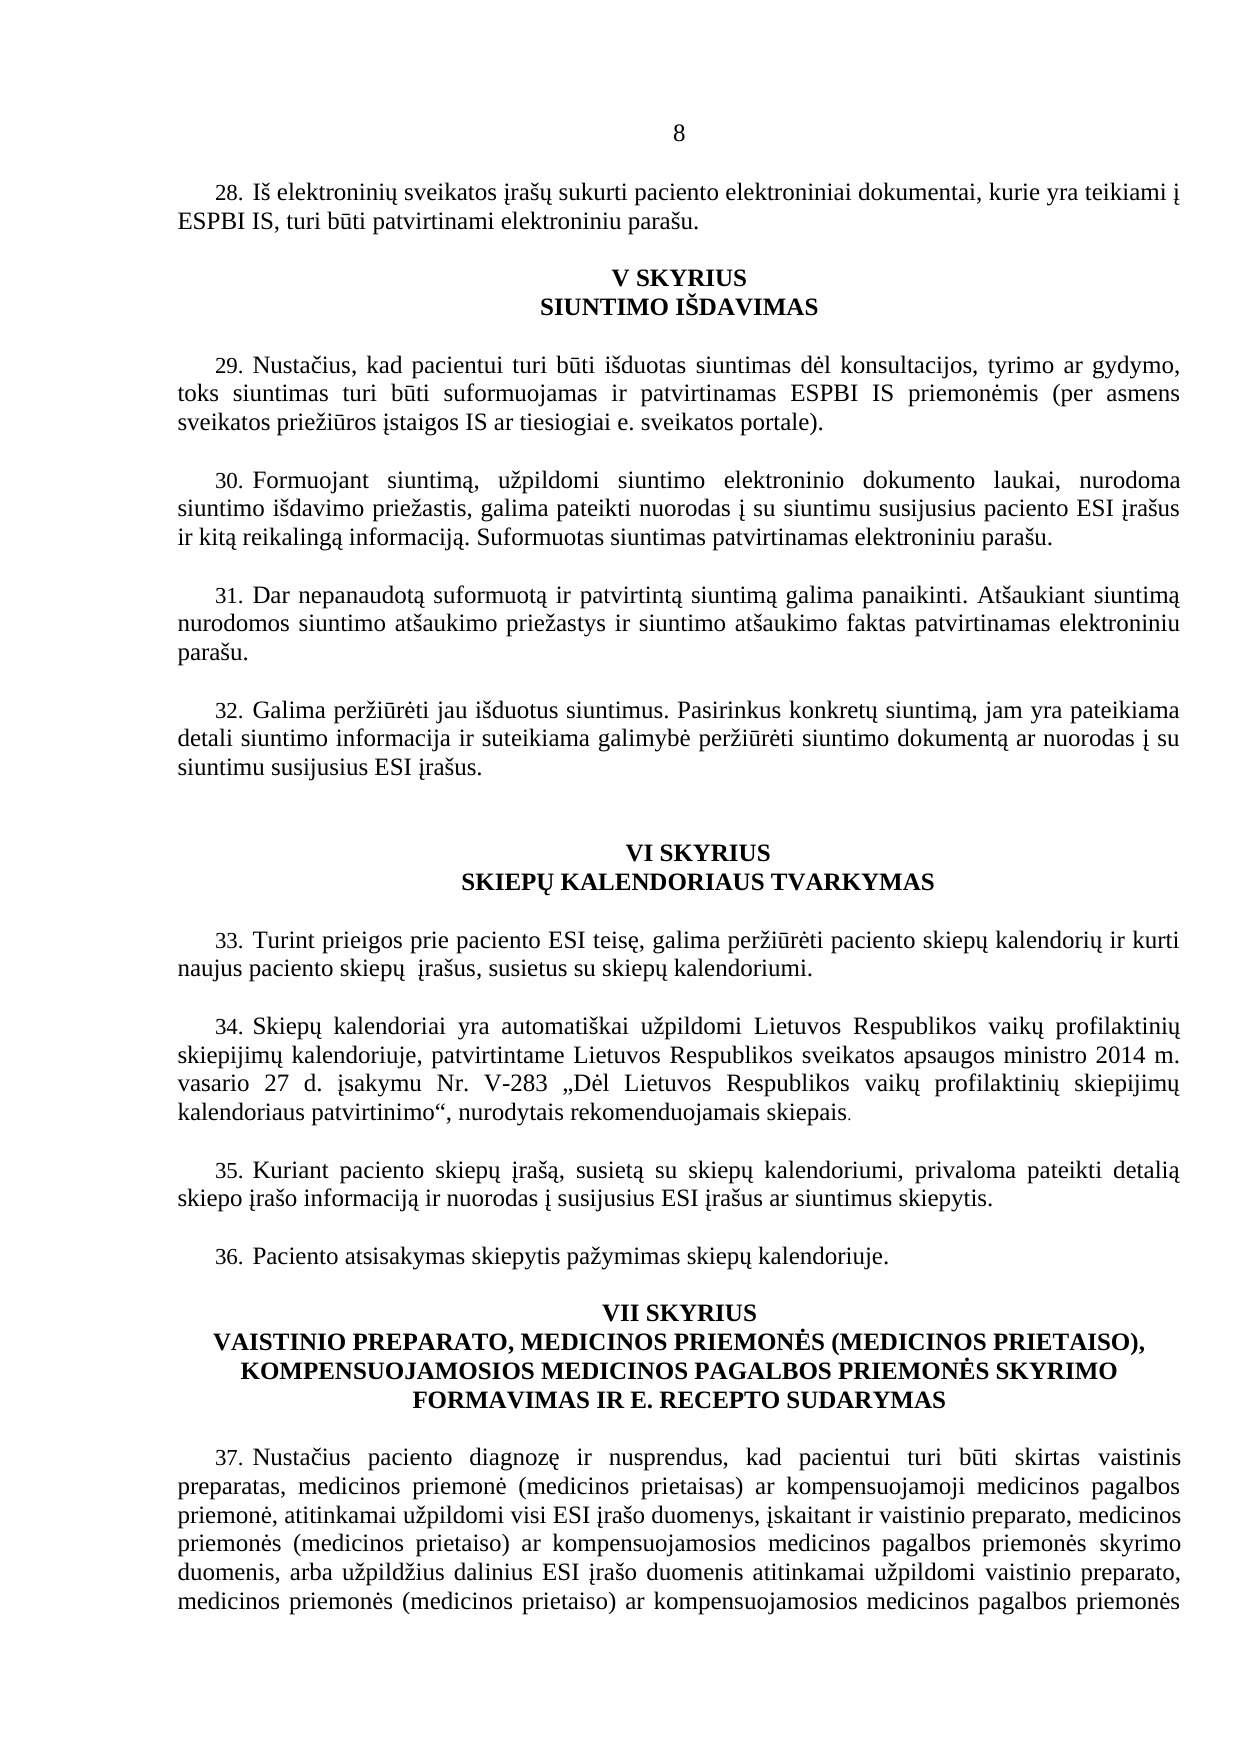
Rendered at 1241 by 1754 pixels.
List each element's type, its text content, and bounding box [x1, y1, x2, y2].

text 32. Galima peržiūrėti jau išduotus siuntimus. Pasirinkus konkretų siuntimą, jam yra pateikiama detali siuntimo informacija ir suteikiama galimybė peržiūrėti siuntimo dokumentą ar nuorodas į su siuntimu susijusius ESI įrašus. [177, 695, 1181, 781]
text 28. Iš elektroninių sveikatos įrašų sukurti paciento elektroniniai dokumentai, kurie yra teikiami į ESPBI IS, turi būti patvirtinami elektroniniu parašu. [177, 177, 1181, 235]
text 33. Turint prieigos prie paciento ESI teisę, galima peržiūrėti paciento skiepų kalendorių ir kurti naujus paciento skiepų įrašus, susietus su skiepų kalendoriumi. [177, 925, 1181, 982]
text 29. Nustačius, kad pacientui turi būti išduotas siuntimas dėl konsultacijos, tyrimo ar gydymo, toks siuntimas turi būti suformuojamas ir patvirtinamas ESPBI IS priemonėmis (per asmens sveikatos priežiūros įstaigos IS ar tiesiogiai e. sveikatos portale). [177, 350, 1181, 436]
text 30. Formuojant siuntimą, užpildomi siuntimo elektroninio dokumento laukai, nurodoma siuntimo išdavimo priežastis, galima pateikti nuorodas į su siuntimu susijusius paciento ESI įrašus ir kitą reikalingą informaciją. Suformuotas siuntimas patvirtinamas elektroniniu parašu. [177, 465, 1181, 551]
text 31. Dar nepanaudotą suformuotą ir patvirtintą siuntimą galima panaikinti. Atšaukiant siuntimą nurodomos siuntimo atšaukimo priežastys ir siuntimo atšaukimo faktas patvirtinamas elektroniniu parašu. [177, 580, 1181, 666]
text VI SKYRIUS [177, 838, 1181, 867]
text V SKYRIUS [177, 263, 1181, 292]
text 34. Skiepų kalendoriai yra automatiškai užpildomi Lietuvos Respublikos vaikų profilaktinių skiepijimų kalendoriuje, patvirtintame Lietuvos Respublikos sveikatos apsaugos ministro 2014 m. vasario 27 d. įsakymu Nr. V-283 „Dėl Lietuvos Respublikos vaikų profilaktinių skiepijimų kalendoriaus patvirtinimo“, nurodytais rekomenduojamais skiepais. [177, 1011, 1181, 1126]
text 36. Paciento atsisakymas skiepytis pažymimas skiepų kalendoriuje. [177, 1241, 1181, 1270]
text SKIEPŲ KALENDORIAUS TVARKYMAS [177, 867, 1181, 896]
text 37. Nustačius paciento diagnozę ir nusprendus, kad pacientui turi būti skirtas vaistinis preparatas, medicinos priemonė (medicinos prietaisas) ar kompensuojamoji medicinos pagalbos priemonė, atitinkamai užpildomi visi ESI įrašo duomenys, įskaitant ir vaistinio preparato, medicinos priemonės (medicinos prietaiso) ar kompensuojamosios medicinos pagalbos priemonės skyrimo duomenis, arba užpildžius dalinius ESI įrašo duomenis atitinkamai užpildomi vaistinio preparato, medicinos priemonės (medicinos prietaiso) ar kompensuojamosios medicinos pagalbos priemonės [177, 1442, 1181, 1615]
text VAISTINIO PREPARATO, MEDICINOS PRIEMONĖS (MEDICINOS PRIETAISO), KOMPENSUOJAMOSIOS MEDICINOS PAGALBOS PRIEMONĖS SKYRIMO FORMAVIMAS IR E. RECEPTO SUDARYMAS [177, 1327, 1181, 1413]
text 35. Kuriant paciento skiepų įrašą, susietą su skiepų kalendoriumi, privaloma pateikti detalią skiepo įrašo informaciją ir nuorodas į susijusius ESI įrašus ar siuntimus skiepytis. [177, 1155, 1181, 1212]
text VII SKYRIUS [177, 1298, 1181, 1327]
text SIUNTIMO IŠDAVIMAS [177, 292, 1181, 321]
